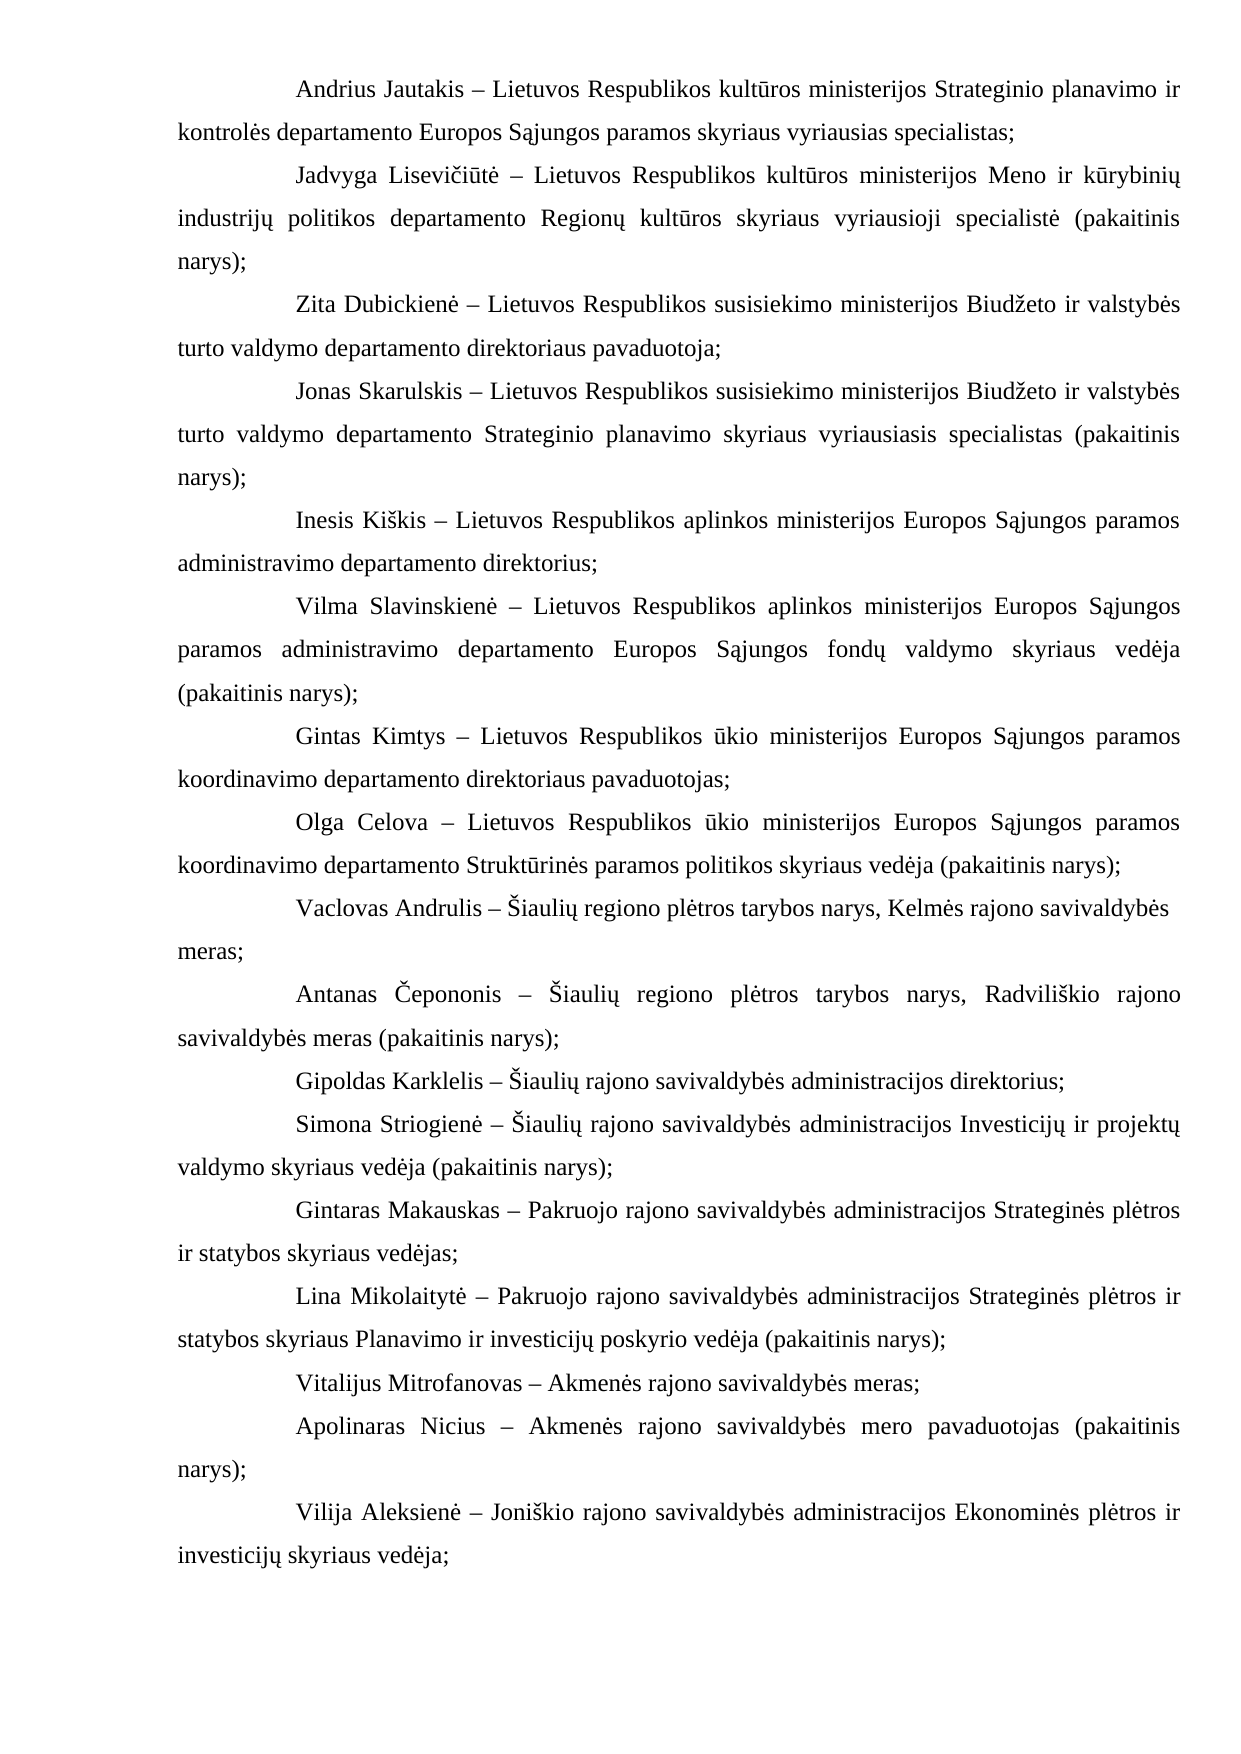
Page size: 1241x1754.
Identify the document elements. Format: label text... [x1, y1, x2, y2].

text Inesis Kiškis – Lietuvos Respublikos aplinkos ministerijos Europos Sąjungos paramos administravimo departamento direktorius; [177, 505, 1181, 577]
text Zita Dubickienė – Lietuvos Respublikos susisiekimo ministerijos Biudžeto ir valstybės turto valdymo departamento direktoriaus pavaduotoja; [177, 289, 1181, 361]
text Jadvyga Lisevičiūtė – Lietuvos Respublikos kultūros ministerijos Meno ir kūrybinių industrijų politikos departamento Regionų kultūros skyriaus vyriausioji specialistė (pakaitinis narys); [177, 160, 1181, 275]
text Vilija Aleksienė – Joniškio rajono savivaldybės administracijos Ekonominės plėtros ir investicijų skyriaus vedėja; [177, 1497, 1181, 1569]
text Antanas Čepononis – Šiaulių regiono plėtros tarybos narys, Radviliškio rajono savivaldybės meras (pakaitinis narys); [177, 979, 1181, 1051]
text Lina Mikolaitytė – Pakruojo rajono savivaldybės administracijos Strateginės plėtros ir statybos skyriaus Planavimo ir investicijų poskyrio vedėja (pakaitinis narys); [177, 1281, 1181, 1353]
text Vilma Slavinskienė – Lietuvos Respublikos aplinkos ministerijos Europos Sąjungos paramos administravimo departamento Europos Sąjungos fondų valdymo skyriaus vedėja (pakaitinis narys); [177, 591, 1181, 706]
text Apolinaras Nicius – Akmenės rajono savivaldybės mero pavaduotojas (pakaitinis narys); [177, 1411, 1181, 1483]
text Jonas Skarulskis – Lietuvos Respublikos susisiekimo ministerijos Biudžeto ir valstybės turto valdymo departamento Strateginio planavimo skyriaus vyriausiasis specialistas (pakaitinis narys); [177, 376, 1181, 491]
text Gintaras Makauskas – Pakruojo rajono savivaldybės administracijos Strateginės plėtros ir statybos skyriaus vedėjas; [177, 1195, 1181, 1267]
text Vitalijus Mitrofanovas – Akmenės rajono savivaldybės meras; [177, 1368, 1181, 1396]
text Gipoldas Karklelis – Šiaulių rajono savivaldybės administracijos direktorius; [177, 1066, 1181, 1094]
text Gintas Kimtys – Lietuvos Respublikos ūkio ministerijos Europos Sąjungos paramos koordinavimo departamento direktoriaus pavaduotojas; [177, 721, 1181, 793]
text Olga Celova – Lietuvos Respublikos ūkio ministerijos Europos Sąjungos paramos koordinavimo departamento Struktūrinės paramos politikos skyriaus vedėja (pakaitinis narys); [177, 807, 1181, 879]
text Simona Striogienė – Šiaulių rajono savivaldybės administracijos Investicijų ir projektų valdymo skyriaus vedėja (pakaitinis narys); [177, 1109, 1181, 1181]
text Vaclovas Andrulis – Šiaulių regiono plėtros tarybos narys, Kelmės rajono savivaldybės meras; [177, 893, 1181, 965]
text Andrius Jautakis – Lietuvos Respublikos kultūros ministerijos Strateginio planavimo ir kontrolės departamento Europos Sąjungos paramos skyriaus vyriausias specialistas; [177, 74, 1181, 146]
